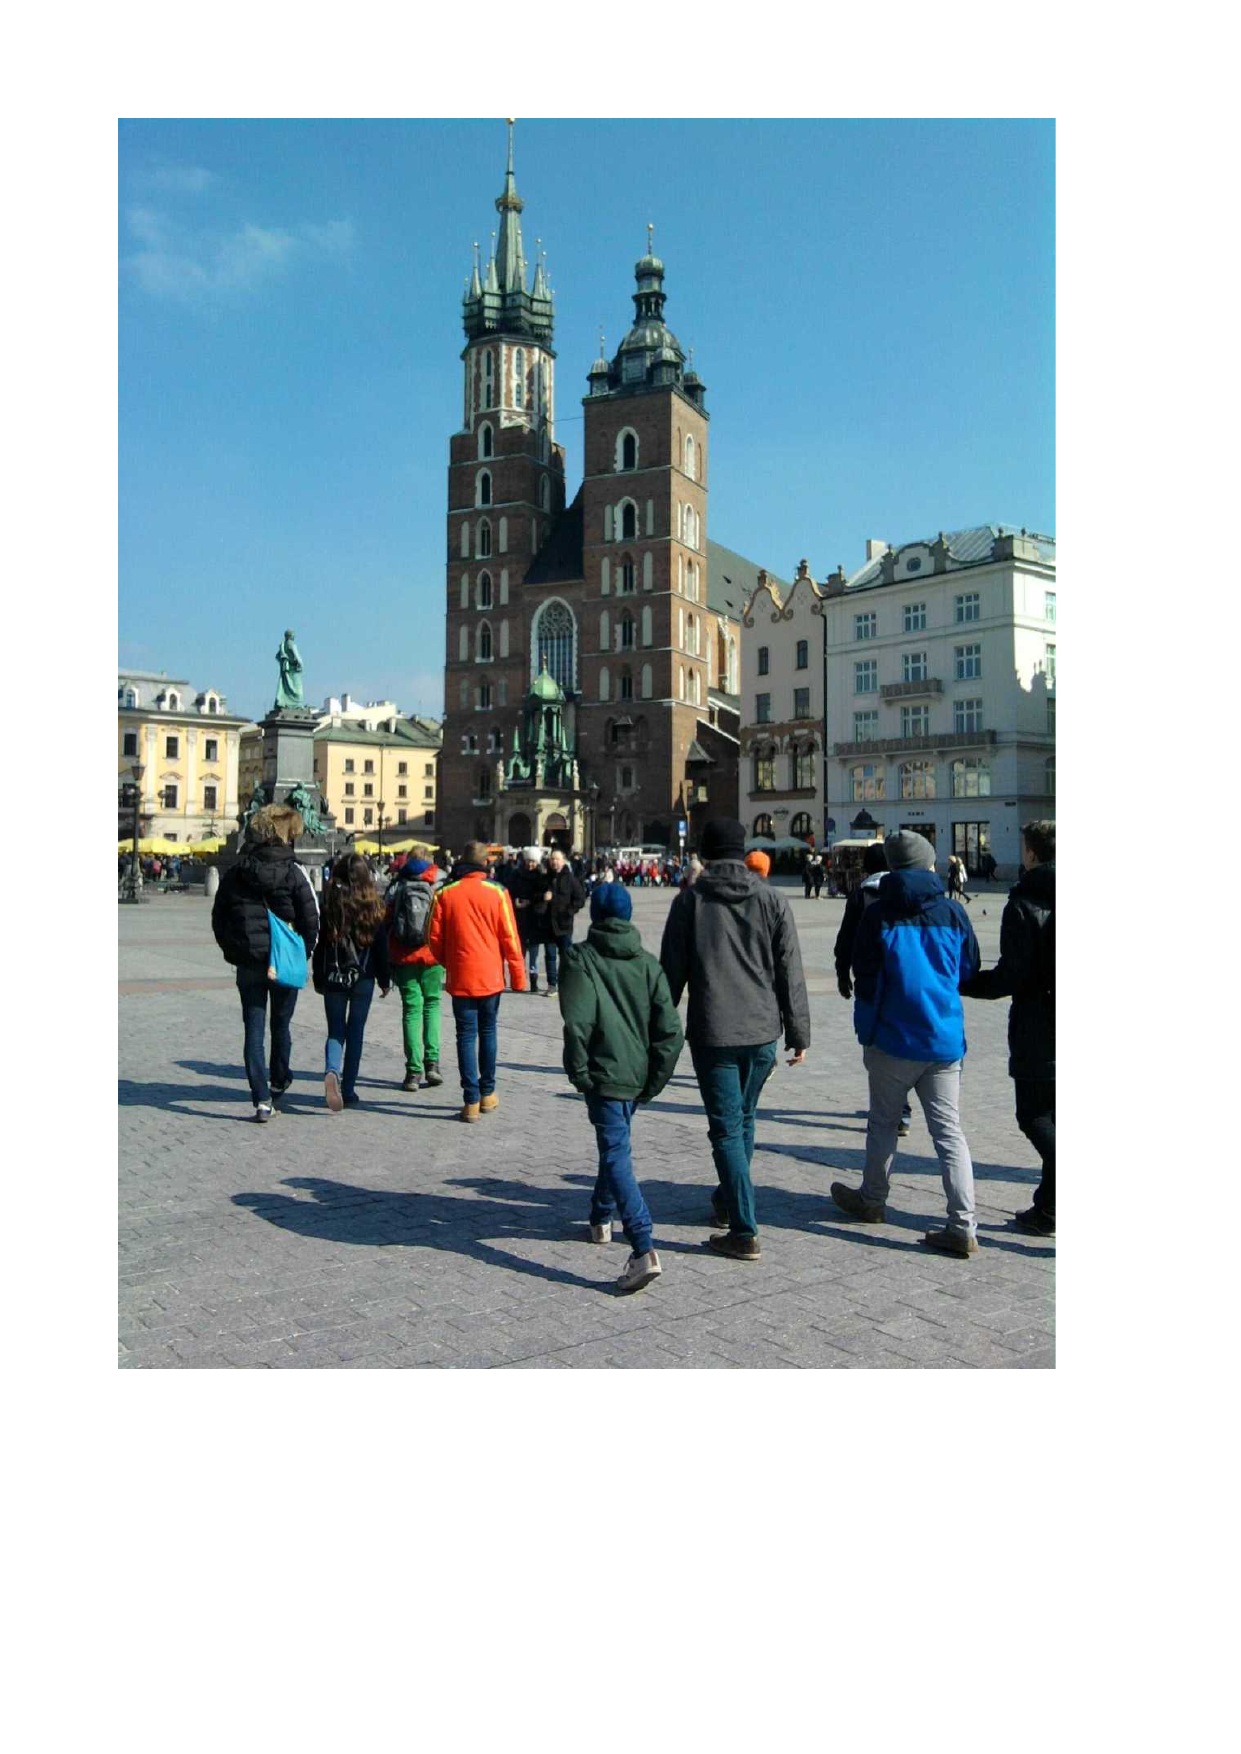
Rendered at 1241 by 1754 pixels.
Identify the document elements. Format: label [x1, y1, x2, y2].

picture [118, 118, 1056, 1369]
